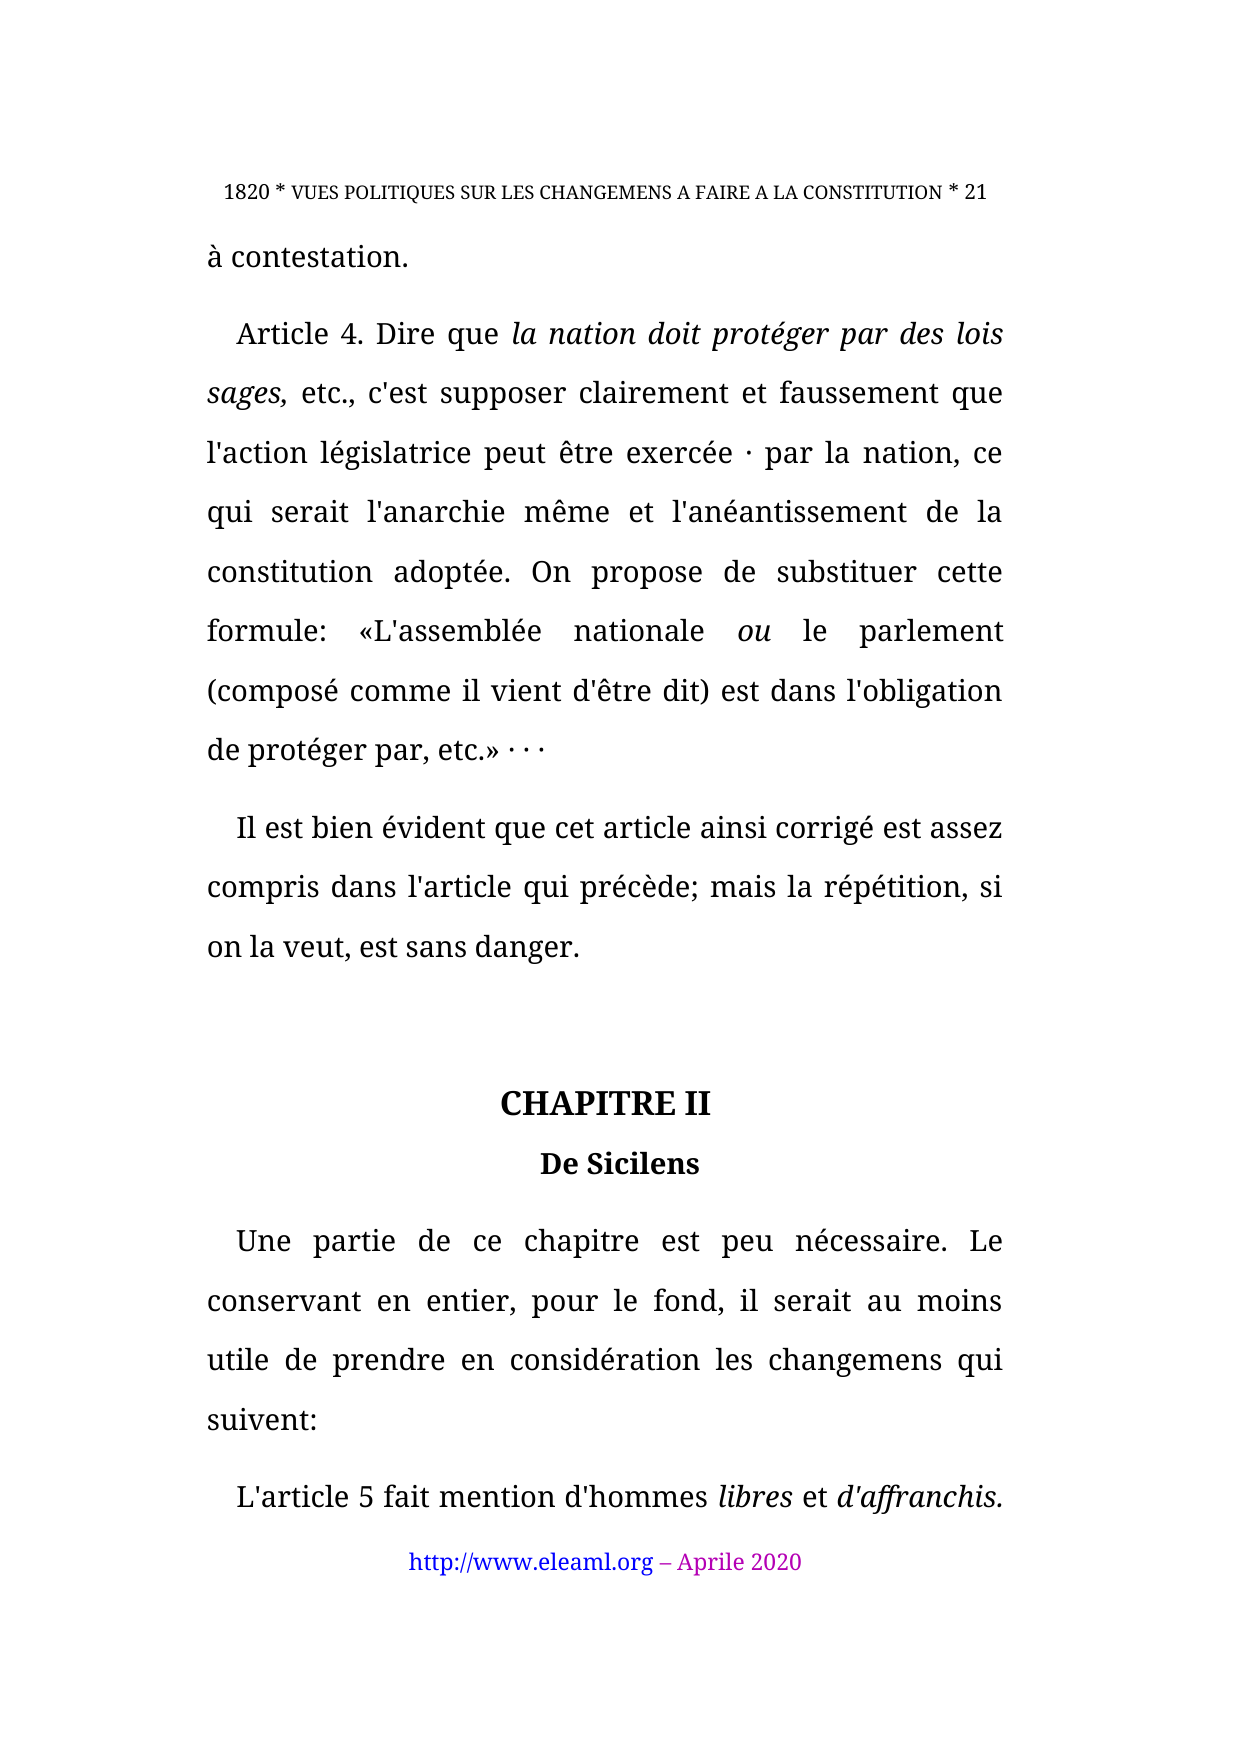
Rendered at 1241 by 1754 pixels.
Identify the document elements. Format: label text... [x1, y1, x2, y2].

text à contestation. [207, 236, 1004, 276]
subtitle De Sicilens [207, 1143, 1004, 1183]
text L'article 5 fait mention d'hommes libres et d'affranchis. [207, 1476, 1004, 1516]
text Une partie de ce chapitre est peu nécessaire. Le conservant en entier, pour le fond, il serait au moins utile de prendre en considération les changemens qui suivent: [207, 1221, 1004, 1439]
subtitle CHAPITRE II [207, 1080, 1004, 1126]
text Il est bien évident que cet article ainsi corrigé est assez compris dans l'article qui précède; mais la répétition, si on la veut, est sans danger. [207, 807, 1004, 966]
text Article 4. Dire que la nation doit protéger par des lois sages, etc., c'est supposer clairement et faussement que l'action législatrice peut être exercée · par la nation, ce qui serait l'anarchie même et l'anéantissement de la constitution adoptée. On propose de substituer cette formule: «L'assemblée nationale ou le parlement (composé comme il vient d'être dit) est dans l'obligation de protéger par, etc.» · · · [207, 313, 1004, 769]
